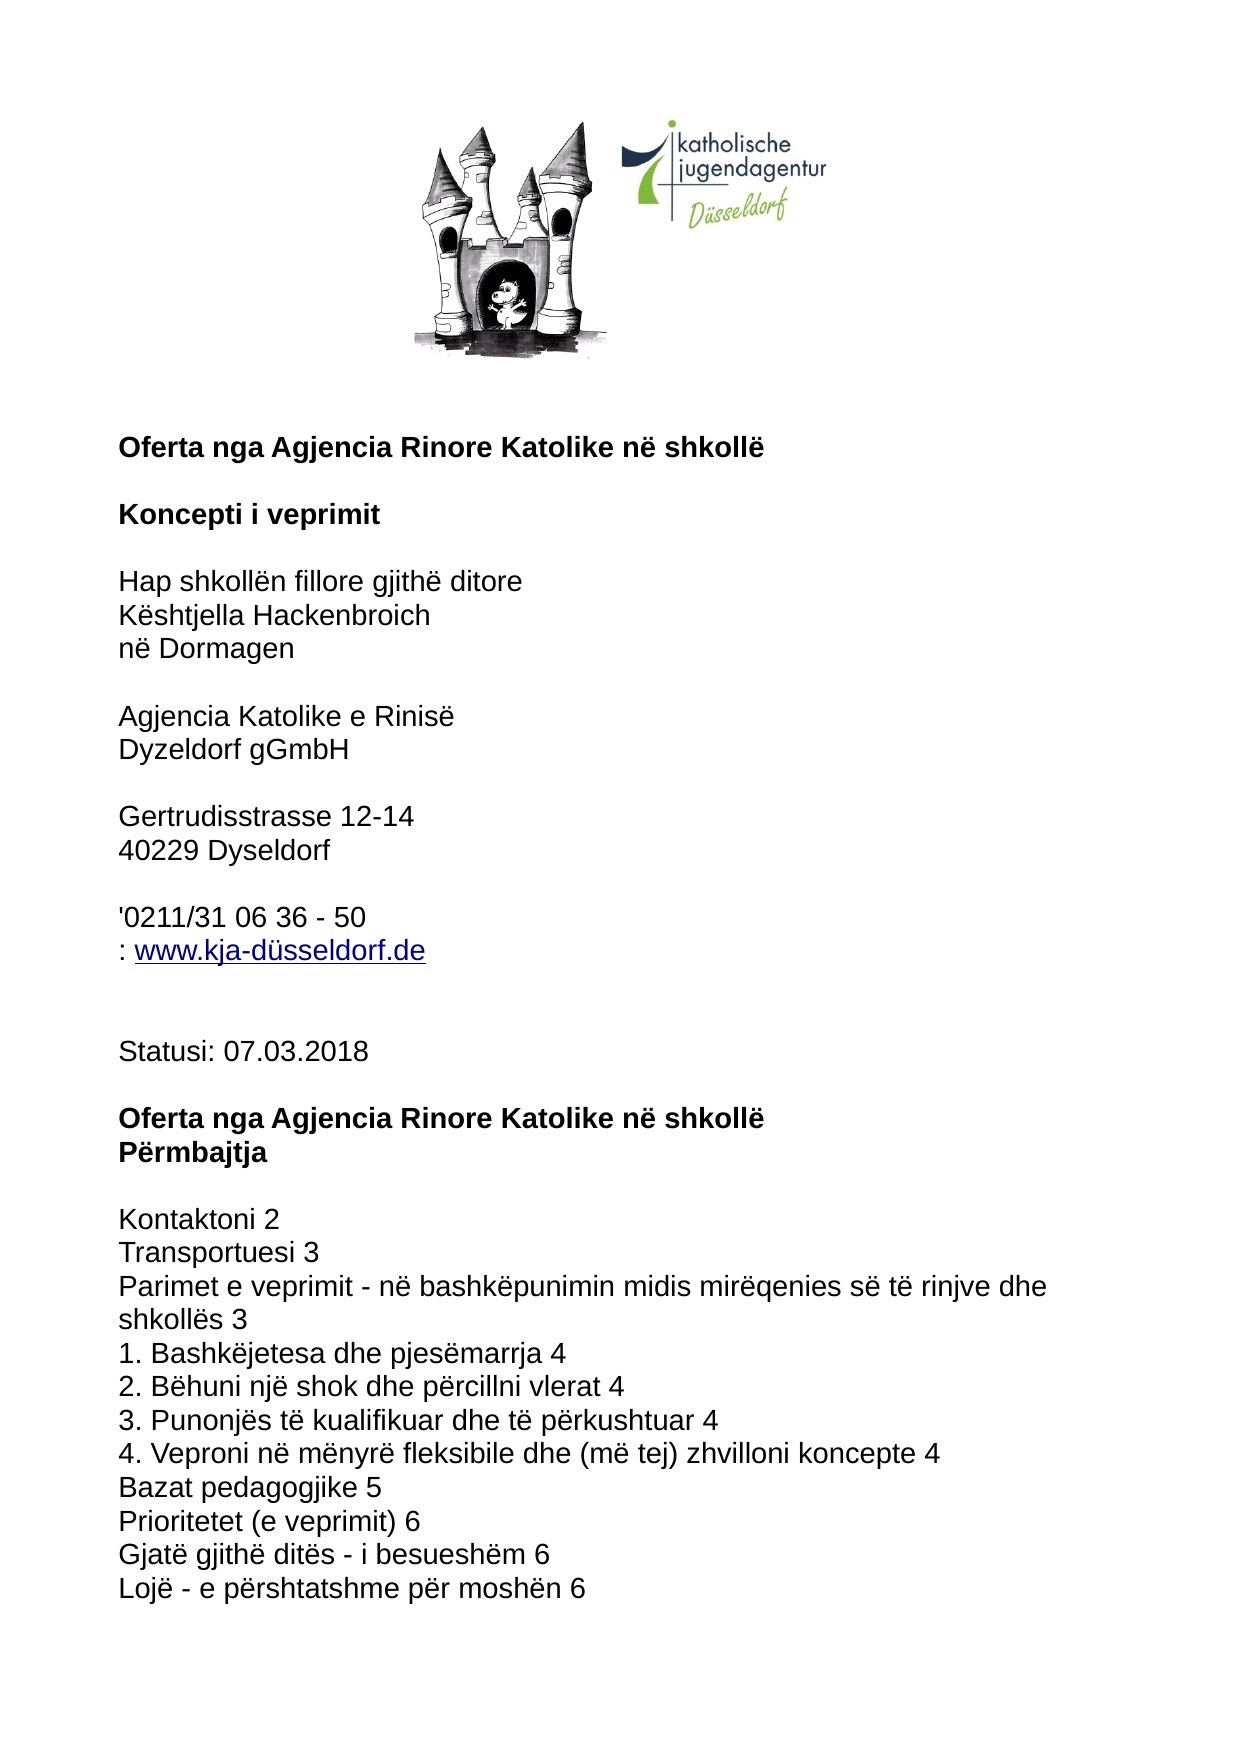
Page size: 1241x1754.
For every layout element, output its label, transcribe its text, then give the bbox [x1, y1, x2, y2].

text Oferta nga Agjencia Rinore Katolike në shkollë Koncepti i veprimit Hap shkollën fillore gjithë ditore Kështjella Hackenbroich në Dormagen Agjencia Katolike e Rinisë Dyzeldorf gGmbH Gertrudisstrasse 12-14 40229 Dyseldorf '0211/31 06 36 - 50 : www.kja-düsseldorf.de Statusi: 07.03.2018 Oferta nga Agjencia Rinore Katolike në shkollë Përmbajtja Kontaktoni 2 Transportuesi 3 Parimet e veprimit - në bashkëpunimin midis mirëqenies së të rinjve dhe shkollës 3 1. Bashkëjetesa dhe pjesëmarrja 4 2. Bëhuni një shok dhe përcillni vlerat 4 3. Punonjës të kualifikuar dhe të përkushtuar 4 4. Veproni në mënyrë fleksibile dhe (më tej) zhvilloni koncepte 4 Bazat pedagogjike 5 Prioritetet (e veprimit) 6 Gjatë gjithë ditës - i besueshëm 6 Lojë - e përshtatshme për moshën 6 [118, 430, 1122, 1604]
